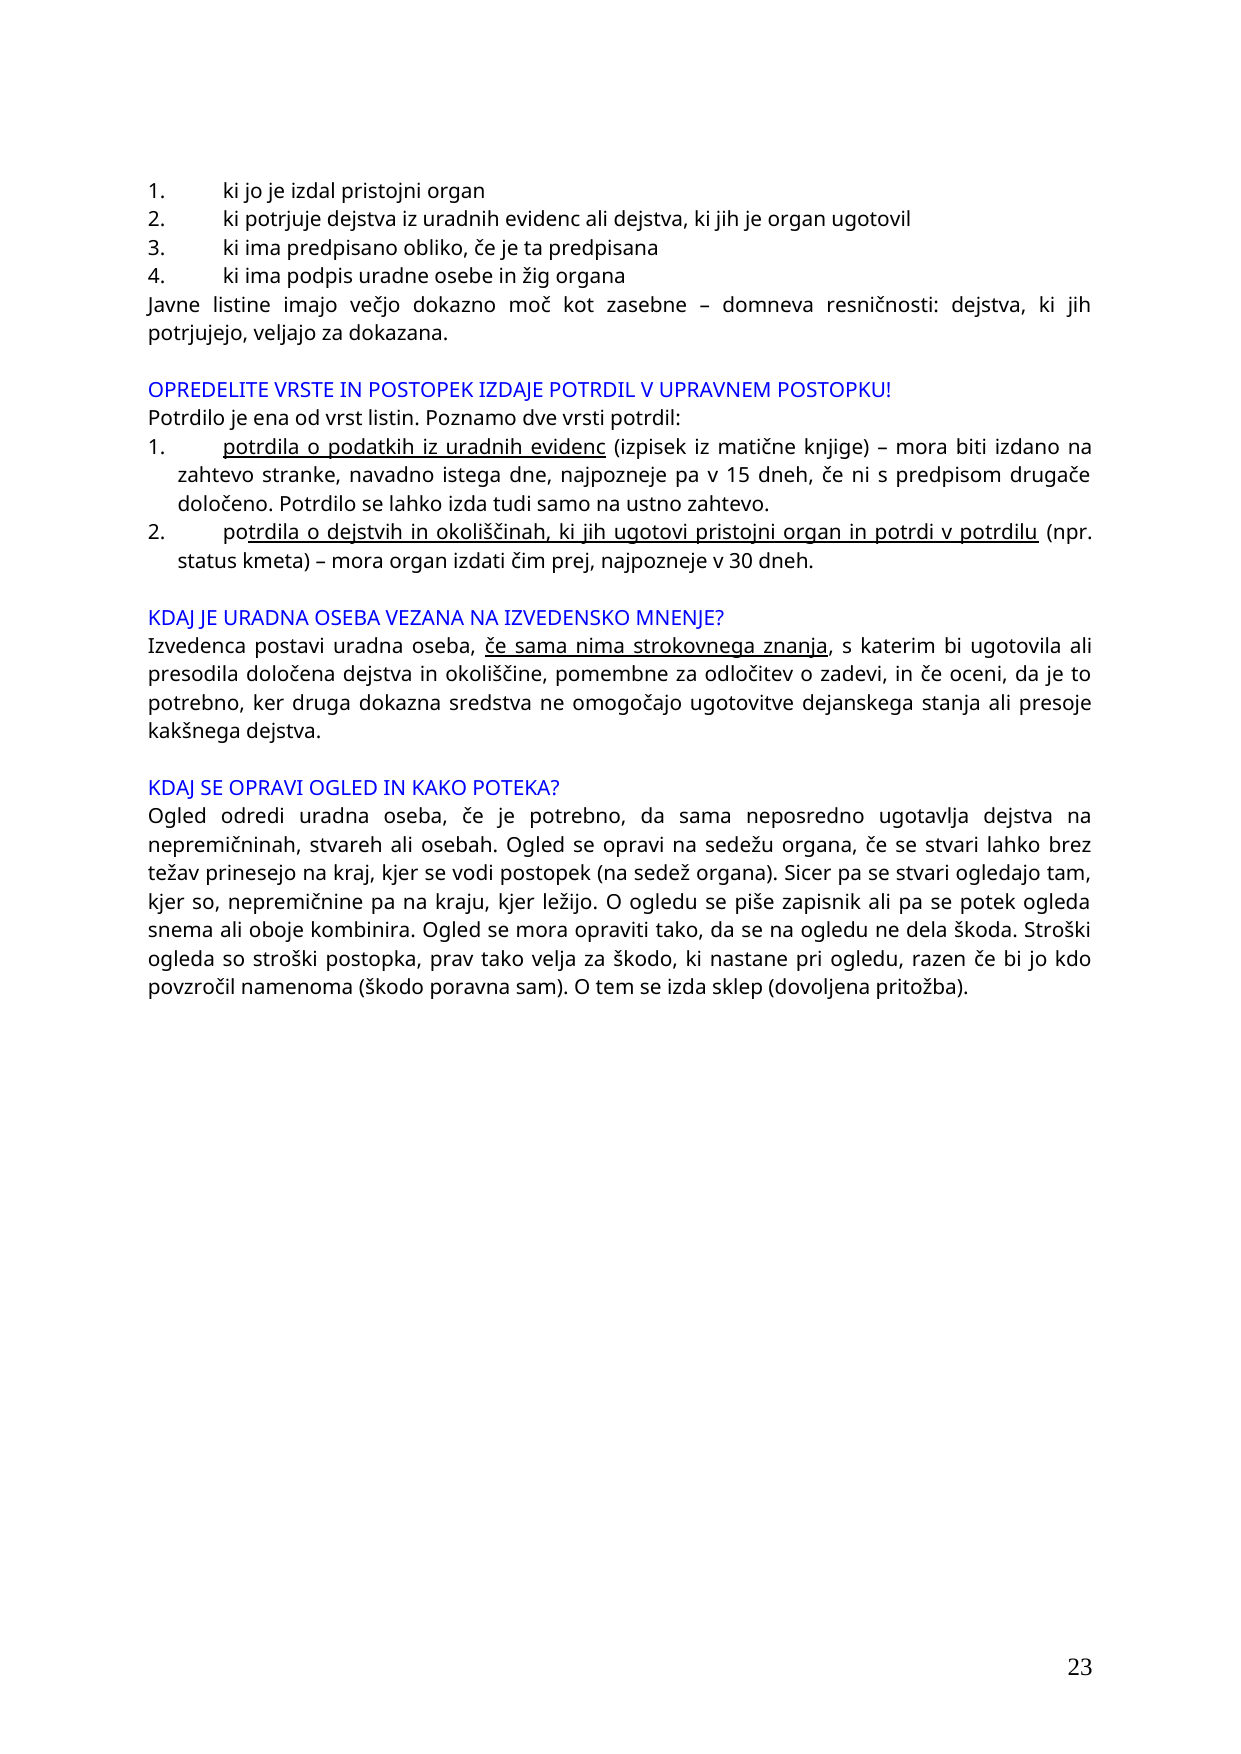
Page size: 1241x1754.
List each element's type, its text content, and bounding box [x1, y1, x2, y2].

text Izvedenca postavi uradna oseba, če sama nima strokovnega znanja, s katerim bi ugotovila ali presodila določena dejstva in okoliščine, pomembne za odločitev o zadevi, in če oceni, da je to potrebno, ker druga dokazna sredstva ne omogočajo ugotovitve dejanskega stanja ali presoje kakšnega dejstva. [148, 631, 1093, 745]
text OPREDELITE VRSTE IN POSTOPEK IZDAJE POTRDIL V UPRAVNEM POSTOPKU! [148, 375, 1093, 403]
list potrdila o podatkih iz uradnih evidenc (izpisek iz matične knjige) – mora biti izdano na zahtevo stranke, navadno istega dne, najpozneje pa v 15 dneh, če ni s predpisom drugače določeno. Potrdilo se lahko izda tudi samo na ustno zahtevo. [148, 432, 1093, 517]
text KDAJ JE URADNA OSEBA VEZANA NA IZVEDENSKO MNENJE? [148, 603, 1093, 631]
text Javne listine imajo večjo dokazno moč kot zasebne – domneva resničnosti: dejstva, ki jih potrjujejo, veljajo za dokazana. [148, 290, 1093, 347]
text Ogled odredi uradna oseba, če je potrebno, da sama neposredno ugotavlja dejstva na nepremičninah, stvareh ali osebah. Ogled se opravi na sedežu organa, če se stvari lahko brez težav prinesejo na kraj, kjer se vodi postopek (na sedež organa). Sicer pa se stvari ogledajo tam, kjer so, nepremičnine pa na kraju, kjer ležijo. O ogledu se piše zapisnik ali pa se potek ogleda snema ali oboje kombinira. Ogled se mora opraviti tako, da se na ogledu ne dela škoda. Stroški ogleda so stroški postopka, prav tako velja za škodo, ki nastane pri ogledu, razen če bi jo kdo povzročil namenoma (škodo poravna sam). O tem se izda sklep (dovoljena pritožba). [148, 802, 1093, 1001]
text Potrdilo je ena od vrst listin. Poznamo dve vrsti potrdil: [148, 403, 1093, 432]
list ki jo je izdal pristojni organ [148, 176, 1093, 204]
list ki ima predpisano obliko, če je ta predpisana [148, 233, 1093, 261]
list ki ima podpis uradne osebe in žig organa [148, 261, 1093, 290]
list potrdila o dejstvih in okoliščinah, ki jih ugotovi pristojni organ in potrdi v potrdilu (npr. status kmeta) – mora organ izdati čim prej, najpozneje v 30 dneh. [148, 517, 1093, 574]
text KDAJ SE OPRAVI OGLED IN KAKO POTEKA? [148, 773, 1093, 802]
list ki potrjuje dejstva iz uradnih evidenc ali dejstva, ki jih je organ ugotovil [148, 204, 1093, 233]
